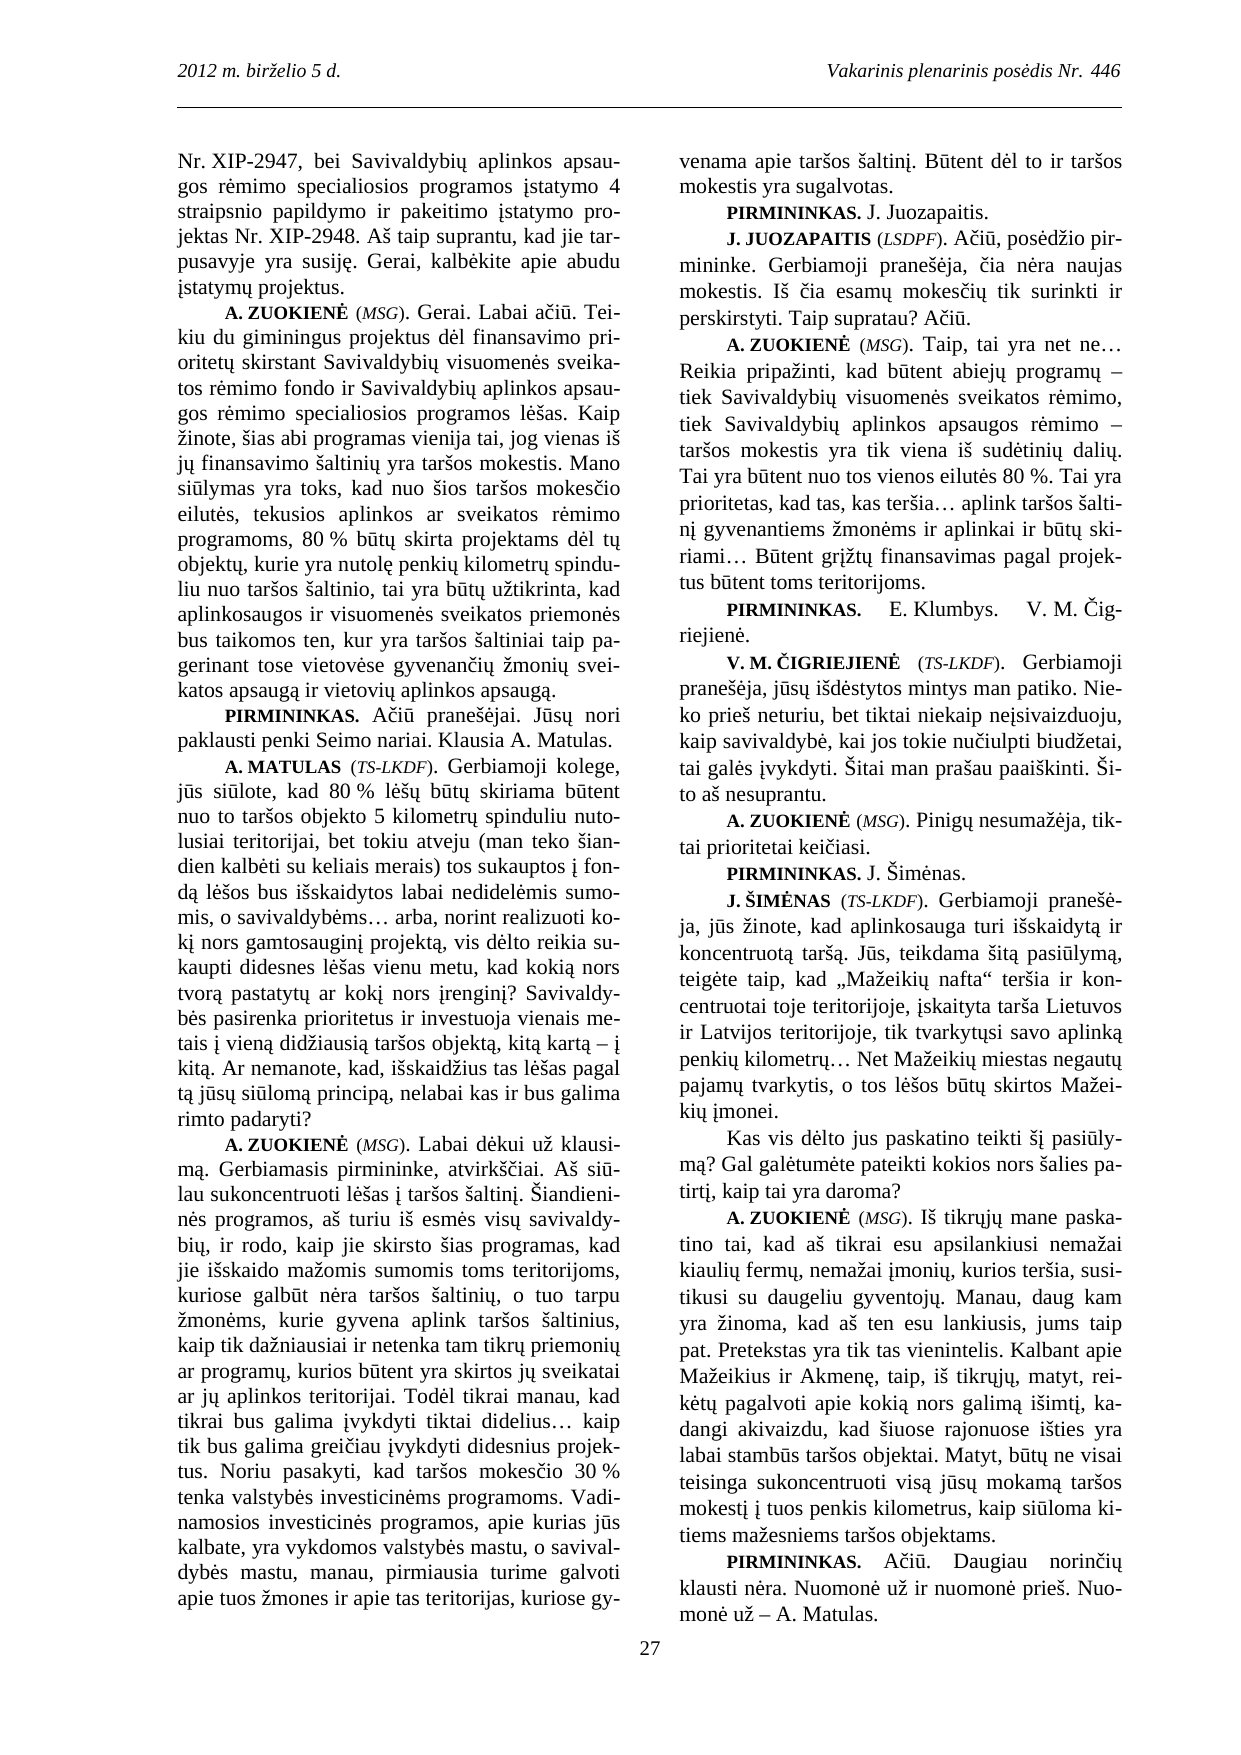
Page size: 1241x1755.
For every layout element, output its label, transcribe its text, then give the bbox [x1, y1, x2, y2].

text J. JUOZAPAITIS (LSDPF). Ačiū, po­sė­džio pir­mi­nin­ke. Ger­bia­mo­ji pra­ne­šė­ja, čia nė­ra nau­jas mo­kes­tis. Iš čia esa­mų mo­kes­čių tik su­rink­ti ir per­skirs­ty­ti. Taip su­pra­tau? Ačiū. [679, 224, 1122, 330]
text PIRMININKAS. E. Klum­bys. V. M. Čig­riejie­nė. [679, 595, 1122, 648]
text V. M. ČIGRIEJIENĖ (TS-LKDF). Ger­bia­mo­ji pra­ne­šė­ja, jū­sų iš­dės­ty­tos min­tys man pa­ti­ko. Nie­ko prieš ne­tu­riu, bet tik­tai nie­kaip ne­įsi­vaiz­duo­ju, kaip sa­vi­val­dy­bė, kai jos to­kie nu­čiulp­ti biu­dže­tai, tai ga­lės įvyk­dy­ti. Ši­tai man pra­šau pa­aiš­kin­ti. Ši­to aš ne­su­pran­tu. [679, 648, 1122, 807]
text A. ZUOKIENĖ (MSG). Iš tik­rų­jų ma­ne pa­ska­ti­no tai, kad aš tik­rai esu ap­si­lan­kiu­si ne­ma­žai kiau­lių fer­mų, ne­ma­žai įmo­nių, ku­rios ter­šia, su­si­ti­ku­si su dau­ge­liu gy­ven­to­jų. Ma­nau, daug kam yra ži­no­ma, kad aš ten esu lan­kiu­sis, jums taip pat. Pre­teks­tas yra tik tas vie­nin­te­lis. Kal­bant apie Ma­žei­kius ir Ak­me­nę, taip, iš tik­rų­jų, ma­tyt, rei­kė­tų pa­gal­vo­ti apie ko­kią nors ga­li­mą iš­im­tį, ka­dan­gi aki­vaiz­du, kad šiuo­se ra­jo­nuo­se iš­ties yra la­bai stam­būs tar­šos ob­jek­tai. Ma­tyt, bū­tų ne vi­sai tei­sin­ga su­kon­cen­truo­ti vi­są jū­sų mo­ka­mą tar­šos mo­kes­tį į tuos pen­kis ki­lo­met­rus, kaip siū­lo­ma ki­tiems ma­žes­niems tar­šos ob­jek­tams. [679, 1203, 1122, 1547]
text PIRMININKAS. Ačiū. Dau­giau no­rin­čių klaus­ti nė­ra. Nuo­mo­nė už ir nuo­mo­nė prieš. Nuo­mo­nė už – A. Ma­tu­las. [679, 1547, 1122, 1627]
text A. ZUOKIENĖ (MSG). La­bai dė­kui už klau­si­mą. Ger­bia­ma­sis pir­mi­nin­ke, at­virkš­čiai. Aš siū­lau su­kon­cen­truo­ti lė­šas į tar­šos šal­ti­nį. Šian­die­ni­nės pro­gra­mos, aš tu­riu iš es­mės vi­sų sa­vi­val­dy­bių, ir ro­do, kaip jie skirs­to šias pro­gra­mas, kad jie iš­skai­do ma­žo­mis su­mo­mis toms te­ri­to­ri­joms, ku­rio­se gal­būt nė­ra tar­šos šal­ti­nių, o tuo tar­pu žmo­nėms, ku­rie gy­ve­na ap­link tar­šos šal­ti­nius, kaip tik daž­niau­siai ir ne­ten­ka tam tik­rų prie­mo­nių ar pro­gra­mų, ku­rios bū­tent yra skir­tos jų svei­ka­tai ar jų ap­lin­kos te­ri­to­ri­jai. To­dėl tik­rai ma­nau, kad tik­rai bus ga­li­ma įvyk­dy­ti tik­tai di­de­lius… kaip tik bus ga­li­ma grei­čiau įvyk­dy­ti di­des­nius pro­jek­tus. No­riu pa­sa­ky­ti, kad tar­šos mo­kes­čio 30 % ten­ka vals­ty­bės in­ves­ti­ci­nėms pro­gra­moms. Va­di­na­mo­sios in­ves­ti­ci­nės pro­gra­mos, apie ku­rias jūs kal­ba­te, yra vyk­do­mos vals­ty­bės mas­tu, o sa­vi­val­dy­bės ma­s­tu, ma­nau, pir­miau­sia tu­ri­me gal­vo­ti apie tuos žmo­nes ir apie tas te­ri­to­ri­jas, ku­rio­se gy­ [177, 1131, 620, 1610]
text PIRMININKAS. J. Juo­za­pai­tis. [679, 198, 1122, 224]
text PIRMININKAS. Ačiū pra­ne­šė­jai. Jū­sų no­ri pa­klaus­ti pen­ki Sei­mo na­riai. Klau­sia A. Ma­tu­las. [177, 702, 620, 753]
text Nr. XIP-2947, bei Sa­vi­val­dy­bių ap­lin­kos ap­sau­gos rė­mi­mo spe­cia­lio­sios pro­gra­mos įsta­ty­mo 4 straips­nio pa­pil­dy­mo ir pa­kei­ti­mo įsta­ty­mo pro­jek­tas Nr. XIP-2948. Aš taip su­pran­tu, kad jie tar­pu­sa­vy­je yra su­si­ję. Ge­rai, kal­bė­ki­te apie abu­du įsta­ty­mų pro­jek­tus. [177, 148, 620, 299]
text A. MATULAS (TS-LKDF). Ger­bia­mo­ji ko­le­ge, jūs siū­lo­te, kad 80 % lė­šų bū­tų ski­ria­ma bū­tent nuo to tar­šos ob­jek­to 5 ki­lo­met­rų spin­du­liu nu­to­lu­siai te­ri­to­ri­jai, bet to­kiu at­ve­ju (man te­ko šian­dien kal­bė­ti su ke­liais me­rais) tos su­kaup­tos į fon­dą lė­šos bus iš­skai­dy­tos la­bai ne­di­de­lė­mis su­mo­mis, o sa­vi­val­dy­bėms… ar­ba, no­rint re­a­li­zuo­ti ko­kį nors gam­to­sau­gi­nį pro­jek­tą, vis dėl­to rei­kia su­kaup­ti di­des­nes lė­šas vie­nu me­tu, kad ko­kią nors tvo­rą pa­sta­ty­tų ar ko­kį nors įren­gi­nį? Sa­vi­val­dy­bės pa­si­ren­ka pri­ori­te­tus ir in­ves­tuo­ja vie­nais me­tais į vie­ną di­džiau­sią tar­šos ob­jek­tą, ki­tą kar­tą – į ki­tą. Ar ne­ma­no­te, kad, iš­skai­džius tas lė­šas pa­gal tą jū­sų siū­lo­mą prin­ci­pą, ne­la­bai kas ir bus ga­li­ma rim­to pa­da­ry­ti? [177, 753, 620, 1131]
text Kas vis dėl­to jus pa­ska­ti­no teik­ti šį pa­siū­ly­mą? Gal ga­lė­tu­mė­te pa­teik­ti ko­kios nors ša­lies pa­tir­tį, kaip tai yra da­ro­ma? [679, 1124, 1122, 1203]
text A. ZUOKIENĖ (MSG). Taip, tai yra net ne… Rei­kia pri­pa­žin­ti, kad bū­tent abie­jų pro­gra­mų – tiek Sa­vi­val­dy­bių vi­suo­me­nės svei­ka­tos rė­mi­mo, tiek Sa­vi­val­dy­bių ap­lin­kos ap­sau­gos rė­mi­mo – tar­šos mo­kes­tis yra tik vie­na iš su­dė­ti­nių da­lių. Tai yra bū­tent nuo tos vie­nos ei­lu­tės 80 %. Tai yra pri­ori­te­tas, kad tas, kas ter­šia… ap­link tar­šos šal­ti­nį gy­ve­nan­tiems žmo­nėms ir ap­lin­kai ir bū­tų ski­ria­mi… Bū­tent grįž­tų fi­nan­sa­vi­mas pa­gal pro­jek­tus bū­tent toms te­ri­to­ri­joms. [679, 330, 1122, 595]
text ve­na­ma apie tar­šos šal­ti­nį. Bū­tent dėl to ir tar­šos mo­kes­tis yra su­gal­vo­tas. [679, 148, 1122, 198]
text A. ZUOKIENĖ (MSG). Pi­ni­gų ne­su­ma­žė­ja, tik­tai pri­ori­te­tai kei­čia­si. [679, 807, 1122, 859]
text PIRMININKAS. J. Ši­mė­nas. [679, 859, 1122, 886]
text A. ZUOKIENĖ (MSG). Ge­rai. La­bai ačiū. Tei­kiu du gi­mi­nin­gus pro­jek­tus dėl fi­nan­sa­vi­mo pri­ori­te­tų skirs­tant Sa­vi­val­dy­bių vi­suo­me­nės svei­ka­tos rė­mi­mo fon­do ir Sa­vi­val­dy­bių ap­lin­kos ap­sau­gos rė­mi­mo spe­cia­lio­sios pro­gra­mos lė­šas. Kaip ži­no­te, šias abi pro­gra­mas vie­ni­ja tai, jog vie­nas iš jų fi­nan­sa­vi­mo šal­ti­nių yra tar­šos mo­kes­tis. Ma­no siū­ly­mas yra toks, kad nuo šios tar­šos mo­kes­čio ei­lu­tės, te­ku­sios ap­lin­kos ar svei­ka­tos rė­mi­mo pro­gra­moms, 80 % bū­tų skir­ta pro­jek­tams dėl tų ob­jek­tų, ku­rie yra nu­to­lę pen­kių ki­lo­met­rų spin­du­liu nuo tar­šos šal­ti­nio, tai yra bū­tų už­tik­rin­ta, kad ap­lin­ko­sau­gos ir vi­suo­me­nės svei­ka­tos prie­mo­nės bus tai­ko­mos ten, kur yra tar­šos šal­ti­niai taip pa­ge­ri­nant to­se vie­to­vė­se gy­ve­nan­čių žmo­nių svei­ka­tos ap­sau­gą ir vie­to­vių ap­lin­kos ap­sau­gą. [177, 299, 620, 702]
text J. ŠIMĖNAS (TS-LKDF). Ger­bia­mo­ji pra­ne­šė­ja, jūs ži­no­te, kad ap­lin­ko­sau­ga tu­ri iš­skai­dy­tą ir kon­cen­truo­tą tar­šą. Jūs, teik­da­ma ši­tą pa­siū­ly­mą, tei­gė­te taip, kad „Ma­žei­kių naf­ta“ ter­šia ir kon­cen­truo­tai to­je te­ri­to­ri­jo­je, įskai­ty­ta tar­ša Lie­tu­vos ir Lat­vi­jos te­ri­to­ri­jo­je, tik tvar­ky­tų­si sa­vo ap­lin­ką pen­kių ki­lo­met­rų… Net Ma­žei­kių mies­tas ne­gau­tų pa­ja­mų tvar­ky­tis, o tos lė­šos bū­tų skir­tos Ma­žei­kių įmo­nei. [679, 886, 1122, 1124]
